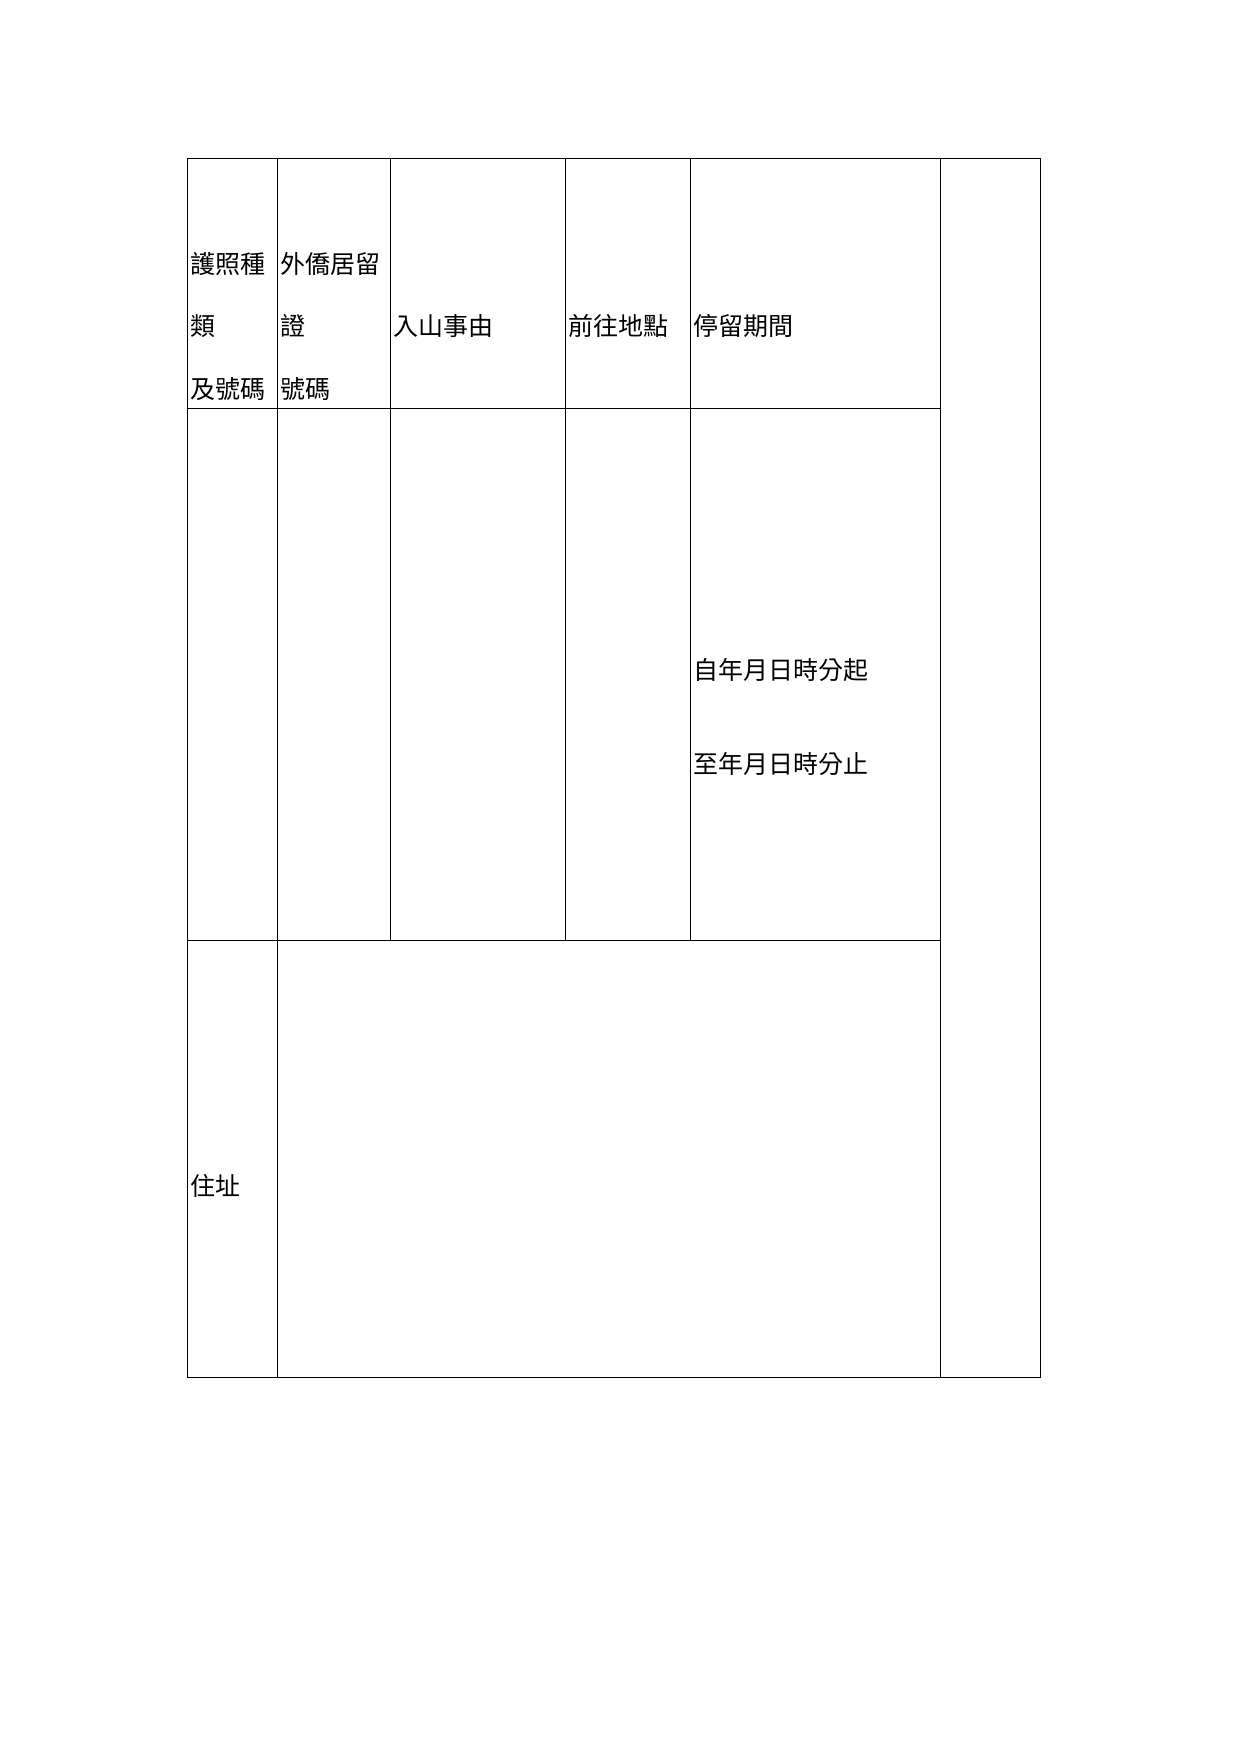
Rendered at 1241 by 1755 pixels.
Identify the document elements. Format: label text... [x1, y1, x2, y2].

table_cell 前往地點 [566, 159, 690, 408]
table_cell 外僑居留證 號碼 [278, 159, 390, 408]
table_cell [391, 409, 565, 939]
table_cell 停留期間 [691, 159, 940, 408]
table_cell [278, 409, 390, 939]
table_cell [278, 941, 940, 1377]
table_cell [566, 409, 690, 939]
table_cell [188, 409, 277, 939]
table_cell 住址 [188, 941, 277, 1377]
table_cell 入山事由 [391, 159, 565, 408]
table_cell 護照種類 及號碼 [188, 159, 277, 408]
table_cell [941, 159, 1040, 1377]
table_cell 自年月日時分起 至年月日時分止 [691, 409, 940, 939]
